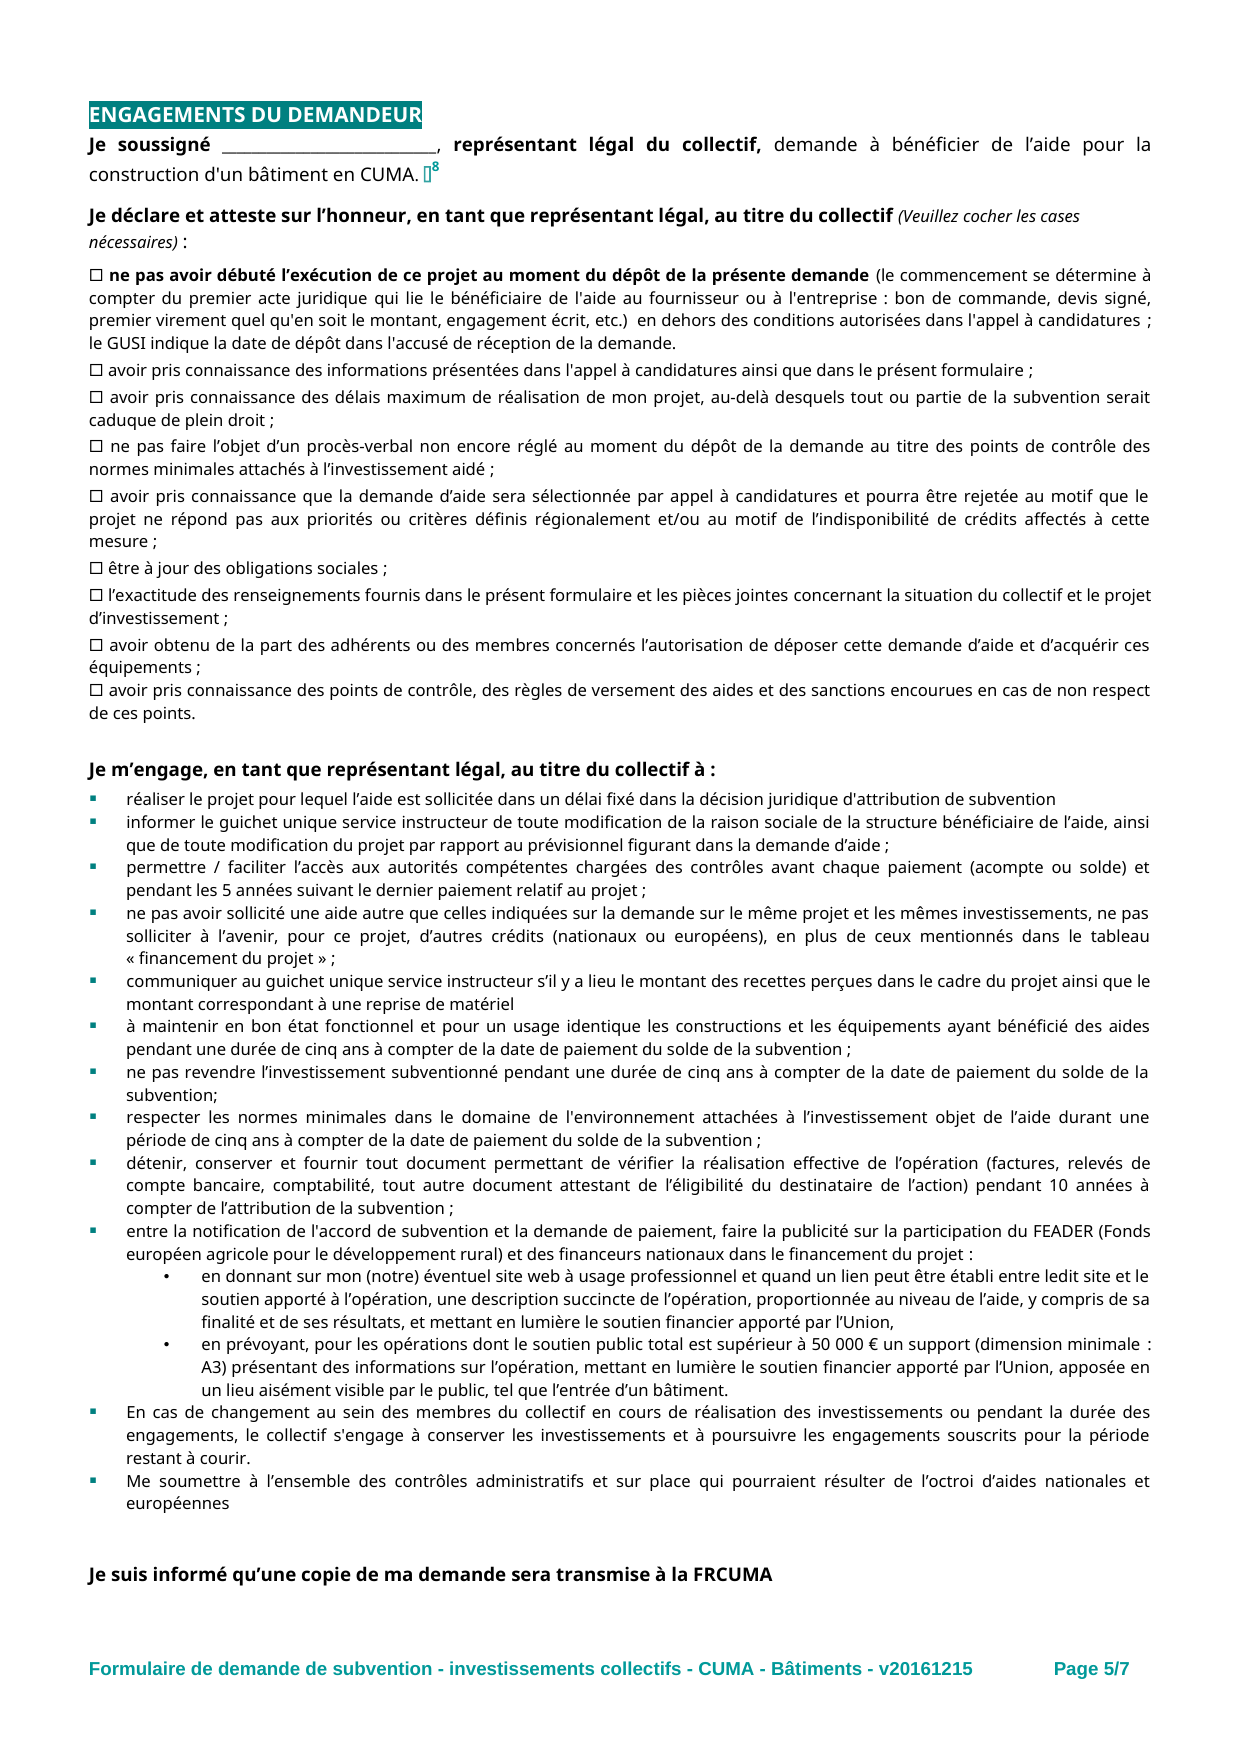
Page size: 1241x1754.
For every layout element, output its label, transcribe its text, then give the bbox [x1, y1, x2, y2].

list communiquer au guichet unique service instructeur s’il y a lieu le montant des recettes perçues dans le cadre du projet ainsi que le montant correspondant à une reprise de matériel [89, 970, 1152, 1015]
list en donnant sur mon (notre) éventuel site web à usage professionnel et quand un lien peut être établi entre ledit site et le soutien apporté à l’opération, une description succincte de l’opération, proportionnée au niveau de l’aide, y compris de sa finalité et de ses résultats, et mettant en lumière le soutien financier apporté par l’Union, [164, 1265, 1152, 1333]
text  avoir pris connaissance des délais maximum de réalisation de mon projet, au-delà desquels tout ou partie de la subvention serait caduque de plein droit ; [89, 386, 1152, 431]
text Je m’engage, en tant que représentant légal, au titre du collectif à : [89, 757, 1152, 782]
text engagements du demandeur [89, 101, 1152, 129]
text  ne pas avoir débuté l’exécution de ce projet au moment du dépôt de la présente demande (le commencement se détermine à compter du premier acte juridique qui lie le bénéficiaire de l'aide au fournisseur ou à l'entreprise : bon de commande, devis signé, premier virement quel qu'en soit le montant, engagement écrit, etc.) en dehors des conditions autorisées dans l'appel à candidatures ; le GUSI indique la date de dépôt dans l'accusé de réception de la demande. [89, 264, 1152, 354]
list détenir, conserver et fournir tout document permettant de vérifier la réalisation effective de l’opération (factures, relevés de compte bancaire, comptabilité, tout autre document attestant de l’éligibilité du destinataire de l’action) pendant 10 années à compter de l’attribution de la subvention ; [89, 1151, 1152, 1219]
list respecter les normes minimales dans le domaine de l'environnement attachées à l’investissement objet de l’aide durant une période de cinq ans à compter de la date de paiement du solde de la subvention ; [89, 1106, 1152, 1151]
text  avoir pris connaissance des informations présentées dans l'appel à candidatures ainsi que dans le présent formulaire ; [89, 359, 1152, 381]
text  être à jour des obligations sociales ; [89, 557, 1152, 580]
list ne pas avoir sollicité une aide autre que celles indiquées sur la demande sur le même projet et les mêmes investissements, ne pas solliciter à l’avenir, pour ce projet, d’autres crédits (nationaux ou européens), en plus de ceux mentionnés dans le tableau « financement du projet » ; [89, 902, 1152, 970]
list En cas de changement au sein des membres du collectif en cours de réalisation des investissements ou pendant la durée des engagements, le collectif s'engage à conserver les investissements et à poursuivre les engagements souscrits pour la période restant à courir. [89, 1401, 1152, 1469]
list Me soumettre à l’ensemble des contrôles administratifs et sur place qui pourraient résulter de l’octroi d’aides nationales et européennes [89, 1469, 1152, 1515]
text Je déclare et atteste sur l’honneur, en tant que représentant légal, au titre du collectif (Veuillez cocher les cases nécessaires) : [89, 203, 1152, 254]
text Je suis informé qu’une copie de ma demande sera transmise à la FRCUMA [89, 1561, 1152, 1587]
text  avoir obtenu de la part des adhérents ou des membres concernés l’autorisation de déposer cette demande d’aide et d’acquérir ces équipements ; [89, 633, 1152, 679]
text  avoir pris connaissance que la demande d’aide sera sélectionnée par appel à candidatures et pourra être rejetée au motif que le projet ne répond pas aux priorités ou critères définis régionalement et/ou au motif de l’indisponibilité de crédits affectés à cette mesure ; [89, 485, 1152, 553]
text  l’exactitude des renseignements fournis dans le présent formulaire et les pièces jointes concernant la situation du collectif et le projet d’investissement ; [89, 584, 1152, 629]
list entre la notification de l'accord de subvention et la demande de paiement, faire la publicité sur la participation du FEADER (Fonds européen agricole pour le développement rural) et des financeurs nationaux dans le financement du projet : [89, 1219, 1152, 1265]
list réaliser le projet pour lequel l’aide est sollicitée dans un délai fixé dans la décision juridique d'attribution de subvention [89, 788, 1152, 811]
list informer le guichet unique service instructeur de toute modification de la raison sociale de la structure bénéficiaire de l’aide, ainsi que de toute modification du projet par rapport au prévisionnel figurant dans la demande d’aide ; [89, 811, 1152, 856]
text Je soussigné _____________________________, représentant légal du collectif, demande à bénéficier de l’aide pour la construction d'un bâtiment en CUMA. 8 [89, 132, 1152, 188]
list à maintenir en bon état fonctionnel et pour un usage identique les constructions et les équipements ayant bénéficié des aides pendant une durée de cinq ans à compter de la date de paiement du solde de la subvention ; [89, 1015, 1152, 1061]
list ne pas revendre l’investissement subventionné pendant une durée de cinq ans à compter de la date de paiement du solde de la subvention; [89, 1061, 1152, 1106]
list permettre / faciliter l’accès aux autorités compétentes chargées des contrôles avant chaque paiement (acompte ou solde) et pendant les 5 années suivant le dernier paiement relatif au projet ; [89, 856, 1152, 902]
text  ne pas faire l’objet d’un procès-verbal non encore réglé au moment du dépôt de la demande au titre des points de contrôle des normes minimales attachés à l’investissement aidé ; [89, 435, 1152, 481]
text  avoir pris connaissance des points de contrôle, des règles de versement des aides et des sanctions encourues en cas de non respect de ces points. [89, 679, 1152, 724]
list en prévoyant, pour les opérations dont le soutien public total est supérieur à 50 000 € un support (dimension minimale : A3) présentant des informations sur l’opération, mettant en lumière le soutien financier apporté par l’Union, apposée en un lieu aisément visible par le public, tel que l’entrée d’un bâtiment. [164, 1333, 1152, 1401]
